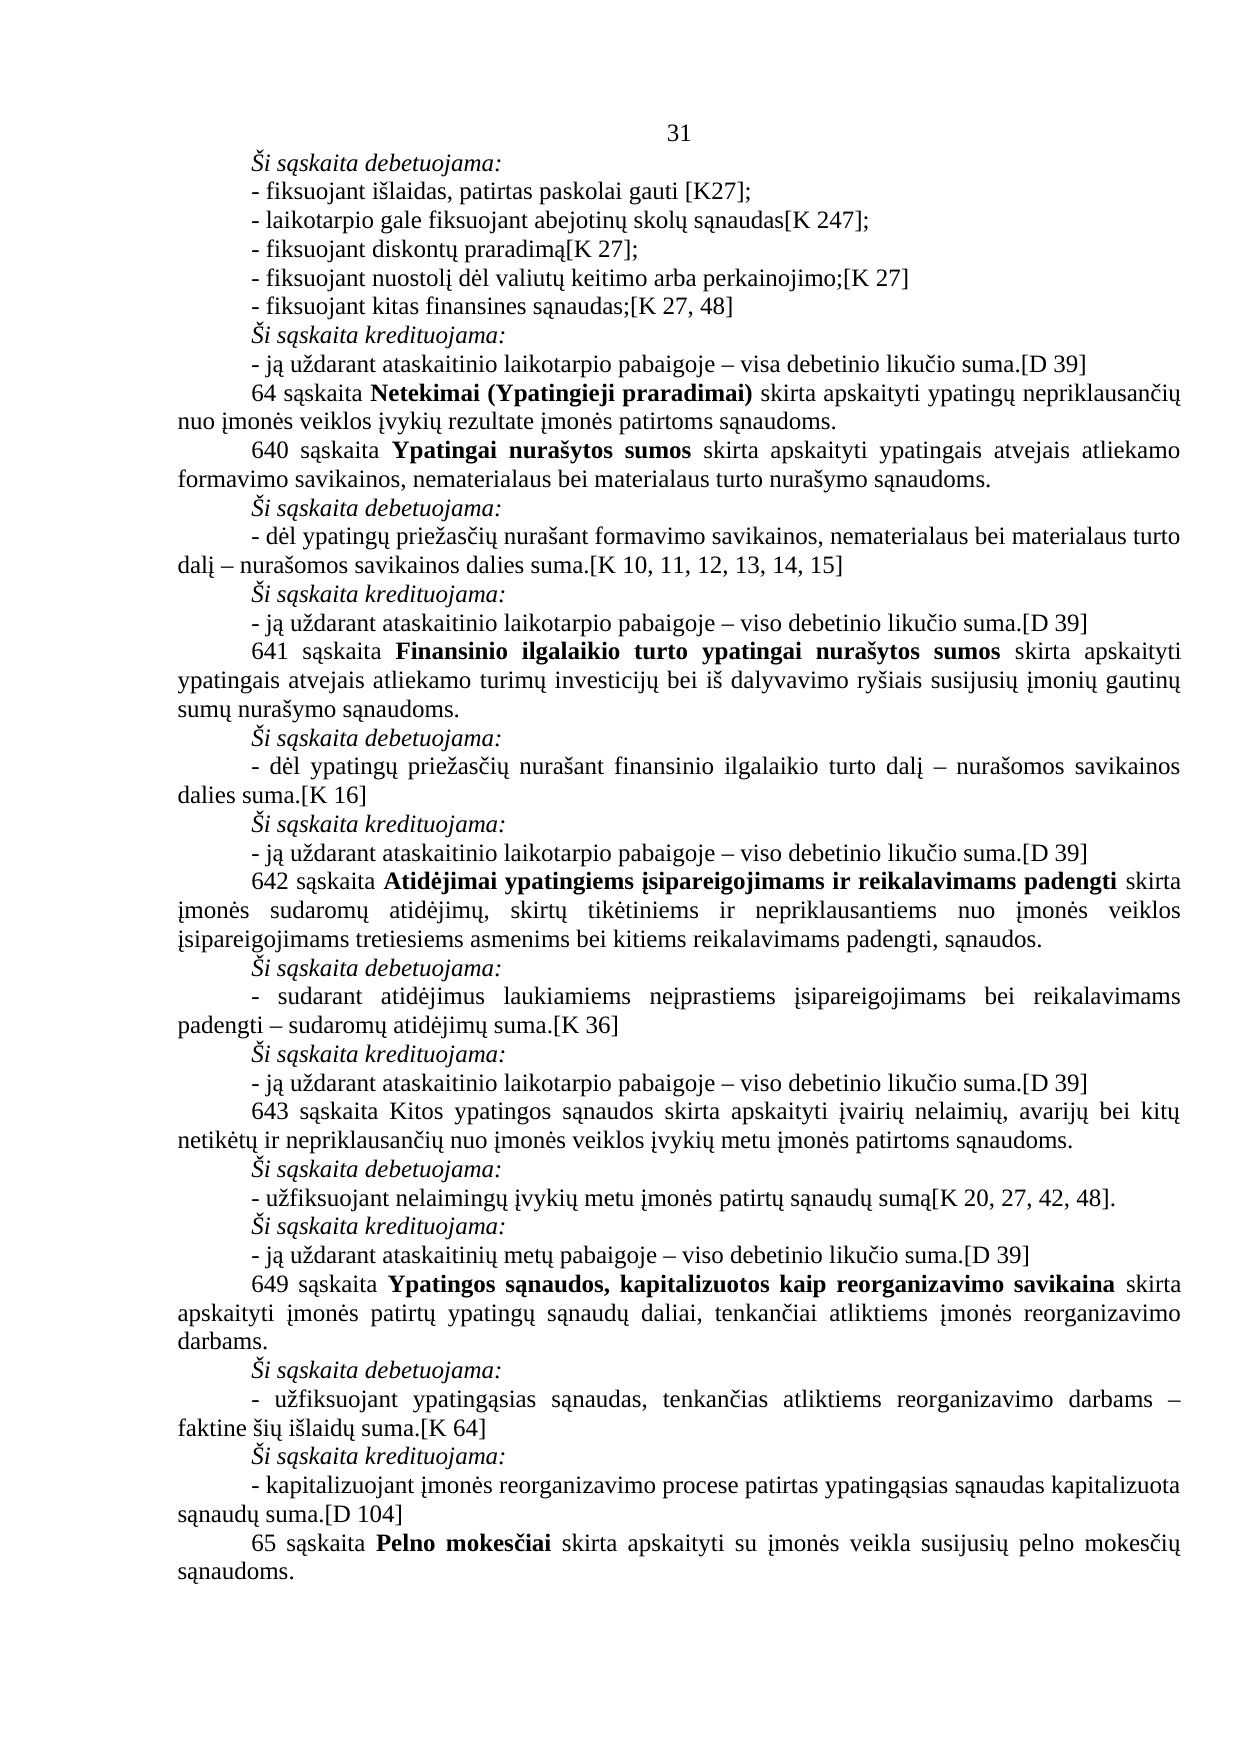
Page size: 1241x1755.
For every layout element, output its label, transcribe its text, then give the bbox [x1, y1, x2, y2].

text - fiksuojant nuostolį dėl valiutų keitimo arba perkainojimo;[K 27] [177, 263, 1181, 291]
text - ją uždarant ataskaitinių metų pabaigoje – viso debetinio likučio suma.[D 39] [177, 1240, 1181, 1269]
text - kapitalizuojant įmonės reorganizavimo procese patirtas ypatingąsias sąnaudas kapitalizuota sąnaudų suma.[D 104] [177, 1470, 1181, 1528]
text - užfiksuojant ypatingąsias sąnaudas, tenkančias atliktiems reorganizavimo darbams – faktine šių išlaidų suma.[K 64] [177, 1384, 1181, 1441]
text 642 sąskaita Atidėjimai ypatingiems įsipareigojimams ir reikalavimams padengti skirta įmonės sudaromų atidėjimų, skirtų tikėtiniems ir nepriklausantiems nuo įmonės veiklos įsipareigojimams tretiesiems asmenims bei kitiems reikalavimams padengti, sąnaudos. [177, 866, 1181, 953]
text 640 sąskaita Ypatingai nurašytos sumos skirta apskaityti ypatingais atvejais atliekamo formavimo savikainos, nematerialaus bei materialaus turto nurašymo sąnaudoms. [177, 435, 1181, 493]
text - ją uždarant ataskaitinio laikotarpio pabaigoje – viso debetinio likučio suma.[D 39] [177, 838, 1181, 866]
text - ją uždarant ataskaitinio laikotarpio pabaigoje – viso debetinio likučio suma.[D 39] [177, 608, 1181, 636]
text 649 sąskaita Ypatingos sąnaudos, kapitalizuotos kaip reorganizavimo savikaina skirta apskaityti įmonės patirtų ypatingų sąnaudų daliai, tenkančiai atliktiems įmonės reorganizavimo darbams. [177, 1269, 1181, 1355]
text Ši sąskaita debetuojama: [177, 953, 1181, 981]
text 64 sąskaita Netekimai (Ypatingieji praradimai) skirta apskaityti ypatingų nepriklausančių nuo įmonės veiklos įvykių rezultate įmonės patirtoms sąnaudoms. [177, 378, 1181, 435]
text - ją uždarant ataskaitinio laikotarpio pabaigoje – visa debetinio likučio suma.[D 39] [177, 349, 1181, 378]
text Ši sąskaita kredituojama: [177, 1039, 1181, 1068]
text Ši sąskaita debetuojama: [177, 723, 1181, 751]
text Ši sąskaita kredituojama: [177, 1441, 1181, 1470]
text - laikotarpio gale fiksuojant abejotinų skolų sąnaudas[K 247]; [177, 205, 1181, 234]
text 65 sąskaita Pelno mokesčiai skirta apskaityti su įmonės veikla susijusių pelno mokesčių sąnaudoms. [177, 1528, 1181, 1585]
text - fiksuojant išlaidas, patirtas paskolai gauti [K27]; [177, 176, 1181, 205]
text - sudarant atidėjimus laukiamiems neįprastiems įsipareigojimams bei reikalavimams padengti – sudaromų atidėjimų suma.[K 36] [177, 981, 1181, 1039]
text 641 sąskaita Finansinio ilgalaikio turto ypatingai nurašytos sumos skirta apskaityti ypatingais atvejais atliekamo turimų investicijų bei iš dalyvavimo ryšiais susijusių įmonių gautinų sumų nurašymo sąnaudoms. [177, 636, 1181, 723]
text Ši sąskaita kredituojama: [177, 320, 1181, 349]
text - ją uždarant ataskaitinio laikotarpio pabaigoje – viso debetinio likučio suma.[D 39] [177, 1068, 1181, 1096]
text Ši sąskaita kredituojama: [177, 579, 1181, 608]
text - fiksuojant kitas finansines sąnaudas;[K 27, 48] [177, 291, 1181, 320]
text Ši sąskaita debetuojama: [177, 148, 1181, 176]
text 643 sąskaita Kitos ypatingos sąnaudos skirta apskaityti įvairių nelaimių, avarijų bei kitų netikėtų ir nepriklausančių nuo įmonės veiklos įvykių metu įmonės patirtoms sąnaudoms. [177, 1096, 1181, 1154]
text Ši sąskaita debetuojama: [177, 1355, 1181, 1384]
text - užfiksuojant nelaimingų įvykių metu įmonės patirtų sąnaudų sumą[K 20, 27, 42, 48]. [177, 1183, 1181, 1211]
text Ši sąskaita debetuojama: [177, 493, 1181, 521]
text - fiksuojant diskontų praradimą[K 27]; [177, 234, 1181, 263]
text - dėl ypatingų priežasčių nurašant finansinio ilgalaikio turto dalį – nurašomos savikainos dalies suma.[K 16] [177, 751, 1181, 809]
text Ši sąskaita debetuojama: [177, 1154, 1181, 1183]
text Ši sąskaita kredituojama: [177, 809, 1181, 838]
text Ši sąskaita kredituojama: [177, 1211, 1181, 1240]
text - dėl ypatingų priežasčių nurašant formavimo savikainos, nematerialaus bei materialaus turto dalį – nurašomos savikainos dalies suma.[K 10, 11, 12, 13, 14, 15] [177, 521, 1181, 579]
